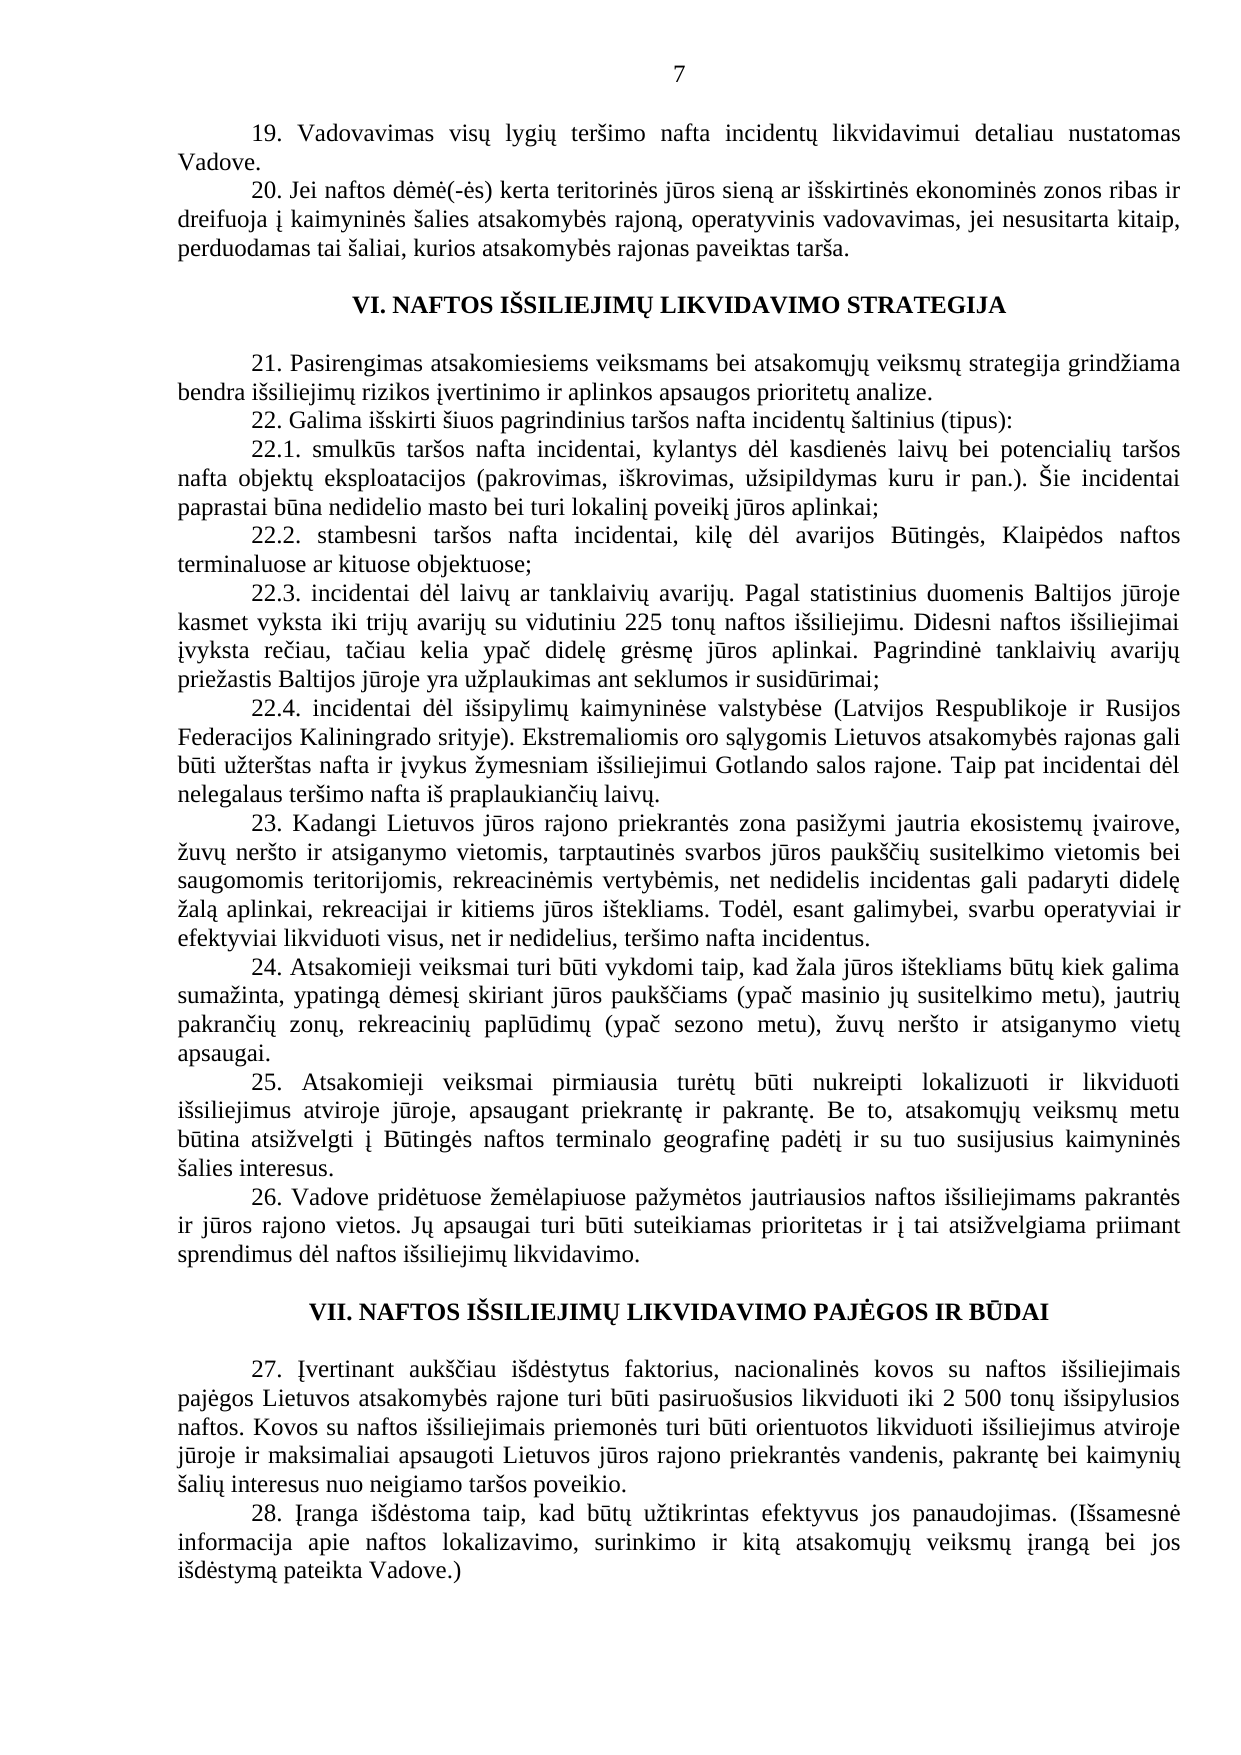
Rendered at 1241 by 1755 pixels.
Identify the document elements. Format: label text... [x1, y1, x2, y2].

text 22.3. incidentai dėl laivų ar tanklaivių avarijų. Pagal statistinius duomenis Baltijos jūroje kasmet vyksta iki trijų avarijų su vidutiniu 225 tonų naftos išsiliejimu. Didesni naftos išsiliejimai įvyksta rečiau, tačiau kelia ypač didelę grėsmę jūros aplinkai. Pagrindinė tanklaivių avarijų priežastis Baltijos jūroje yra užplaukimas ant seklumos ir susidūrimai; [177, 578, 1181, 693]
text 22.1. smulkūs taršos nafta incidentai, kylantys dėl kasdienės laivų bei potencialių taršos nafta objektų eksploatacijos (pakrovimas, iškrovimas, užsipildymas kuru ir pan.). Šie incidentai paprastai būna nedidelio masto bei turi lokalinį poveikį jūros aplinkai; [177, 434, 1181, 521]
text 27. Įvertinant aukščiau išdėstytus faktorius, nacionalinės kovos su naftos išsiliejimais pajėgos Lietuvos atsakomybės rajone turi būti pasiruošusios likviduoti iki 2 500 tonų išsipylusios naftos. Kovos su naftos išsiliejimais priemonės turi būti orientuotos likviduoti išsiliejimus atviroje jūroje ir maksimaliai apsaugoti Lietuvos jūros rajono priekrantės vandenis, pakrantę bei kaimynių šalių interesus nuo neigiamo taršos poveikio. [177, 1354, 1181, 1498]
text 23. Kadangi Lietuvos jūros rajono priekrantės zona pasižymi jautria ekosistemų įvairove, žuvų neršto ir atsiganymo vietomis, tarptautinės svarbos jūros paukščių susitelkimo vietomis bei saugomomis teritorijomis, rekreacinėmis vertybėmis, net nedidelis incidentas gali padaryti didelę žalą aplinkai, rekreacijai ir kitiems jūros ištekliams. Todėl, esant galimybei, svarbu operatyviai ir efektyviai likviduoti visus, net ir nedidelius, teršimo nafta incidentus. [177, 808, 1181, 952]
text VI. Naftos išsiliejimų likvidavimo strategija [177, 291, 1181, 319]
text 28. Įranga išdėstoma taip, kad būtų užtikrintas efektyvus jos panaudojimas. (Išsamesnė informacija apie naftos lokalizavimo, surinkimo ir kitą atsakomųjų veiksmų įrangą bei jos išdėstymą pateikta Vadove.) [177, 1498, 1181, 1584]
text 19. Vadovavimas visų lygių teršimo nafta incidentų likvidavimui detaliau nustatomas Vadove. [177, 118, 1181, 176]
text VII. Naftos išsiliejimų likvidavimo pajėgos ir būdai [177, 1297, 1181, 1326]
text 26. Vadove pridėtuose žemėlapiuose pažymėtos jautriausios naftos išsiliejimams pakrantės ir jūros rajono vietos. Jų apsaugai turi būti suteikiamas prioritetas ir į tai atsižvelgiama priimant sprendimus dėl naftos išsiliejimų likvidavimo. [177, 1182, 1181, 1268]
text 21. Pasirengimas atsakomiesiems veiksmams bei atsakomųjų veiksmų strategija grindžiama bendra išsiliejimų rizikos įvertinimo ir aplinkos apsaugos prioritetų analize. [177, 348, 1181, 406]
text 22.4. incidentai dėl išsipylimų kaimyninėse valstybėse (Latvijos Respublikoje ir Rusijos Federacijos Kaliningrado srityje). Ekstremaliomis oro sąlygomis Lietuvos atsakomybės rajonas gali būti užterštas nafta ir įvykus žymesniam išsiliejimui Gotlando salos rajone. Taip pat incidentai dėl nelegalaus teršimo nafta iš praplaukiančių laivų. [177, 693, 1181, 808]
text 20. Jei naftos dėmė(-ės) kerta teritorinės jūros sieną ar išskirtinės ekonominės zonos ribas ir dreifuoja į kaimyninės šalies atsakomybės rajoną, operatyvinis vadovavimas, jei nesusitarta kitaip, perduodamas tai šaliai, kurios atsakomybės rajonas paveiktas tarša. [177, 176, 1181, 262]
text 24. Atsakomieji veiksmai turi būti vykdomi taip, kad žala jūros ištekliams būtų kiek galima sumažinta, ypatingą dėmesį skiriant jūros paukščiams (ypač masinio jų susitelkimo metu), jautrių pakrančių zonų, rekreacinių paplūdimų (ypač sezono metu), žuvų neršto ir atsiganymo vietų apsaugai. [177, 952, 1181, 1067]
text 22.2. stambesni taršos nafta incidentai, kilę dėl avarijos Būtingės, Klaipėdos naftos terminaluose ar kituose objektuose; [177, 521, 1181, 578]
text 22. Galima išskirti šiuos pagrindinius taršos nafta incidentų šaltinius (tipus): [177, 406, 1181, 434]
text 25. Atsakomieji veiksmai pirmiausia turėtų būti nukreipti lokalizuoti ir likviduoti išsiliejimus atviroje jūroje, apsaugant priekrantę ir pakrantę. Be to, atsakomųjų veiksmų metu būtina atsižvelgti į Būtingės naftos terminalo geografinę padėtį ir su tuo susijusius kaimyninės šalies interesus. [177, 1067, 1181, 1182]
